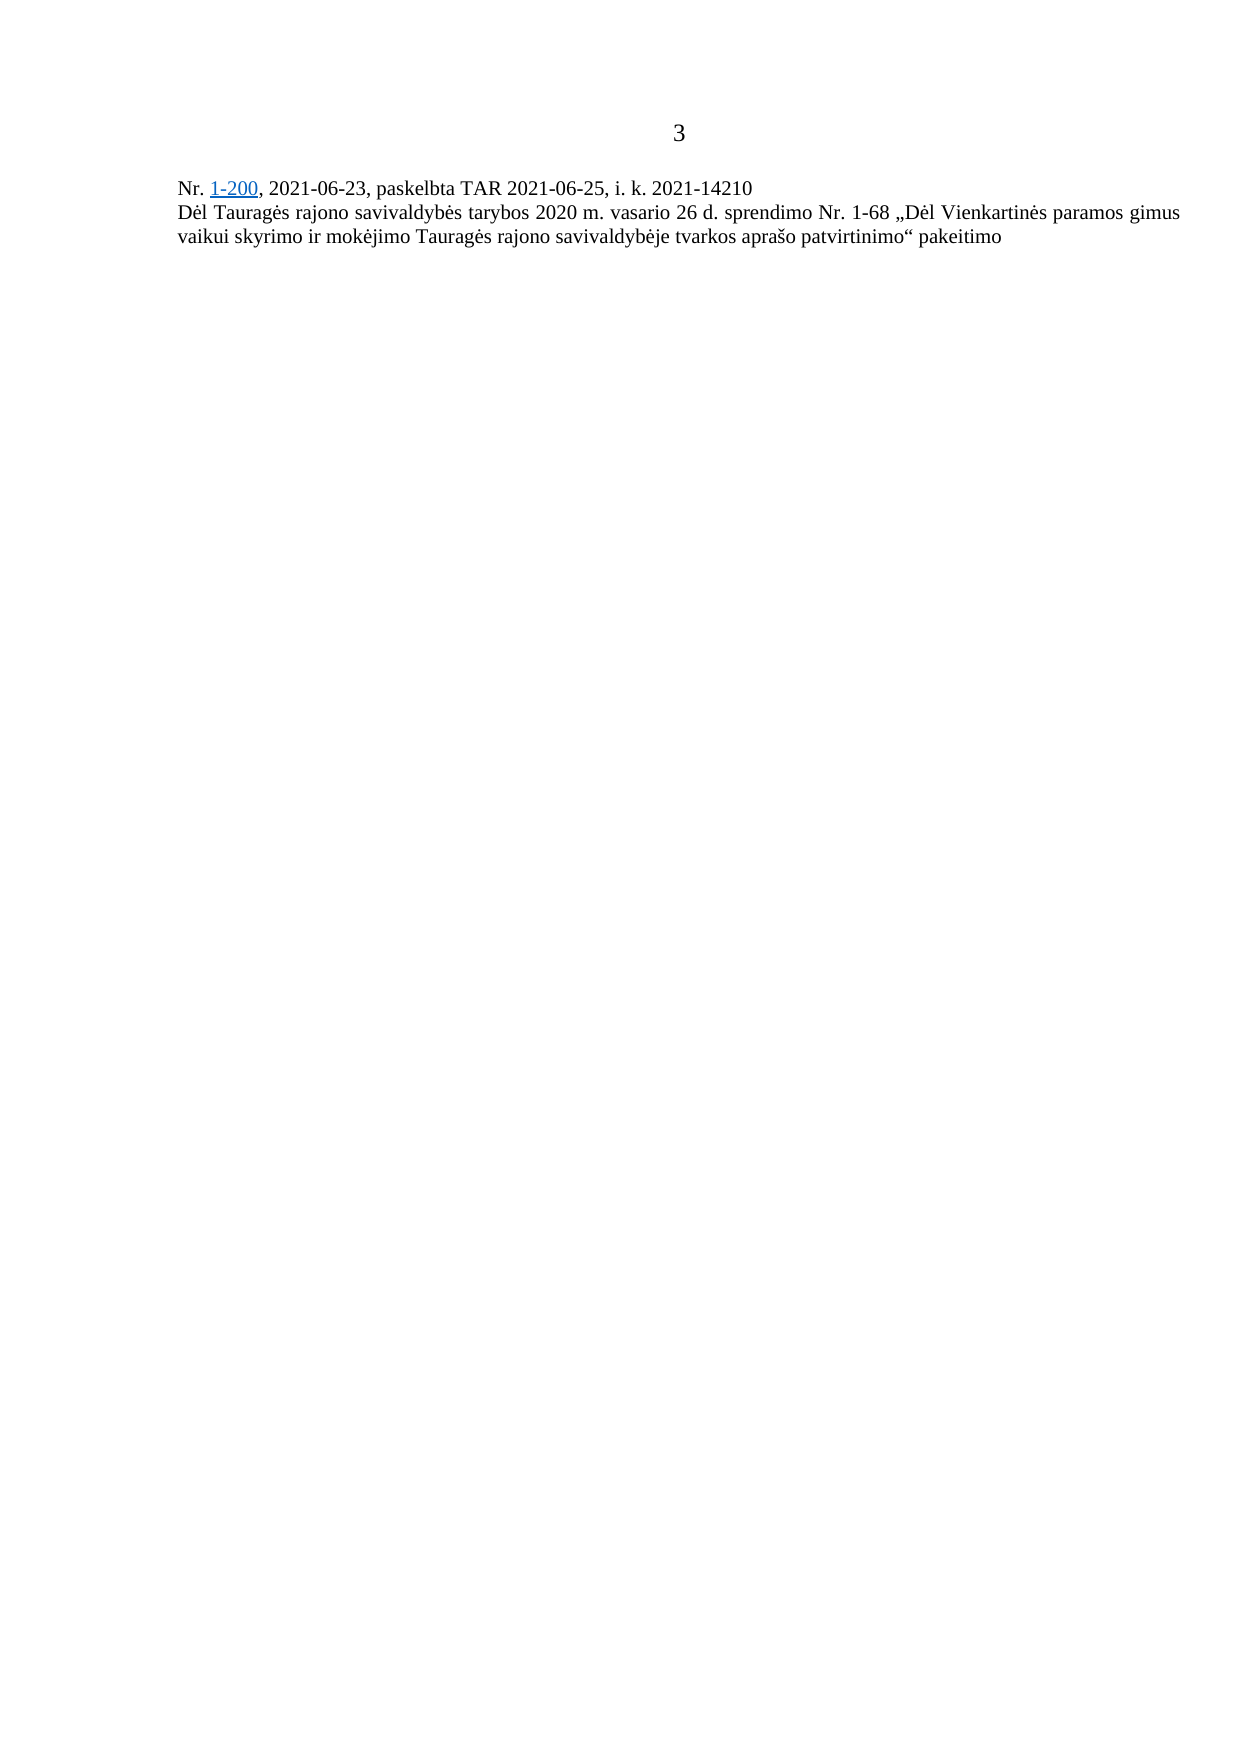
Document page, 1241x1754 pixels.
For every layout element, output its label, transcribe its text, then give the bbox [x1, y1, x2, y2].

text Nr. 1-200, 2021-06-23, paskelbta TAR 2021-06-25, i. k. 2021-14210 [177, 176, 1181, 200]
text Dėl Tauragės rajono savivaldybės tarybos 2020 m. vasario 26 d. sprendimo Nr. 1-68 „Dėl Vienkartinės paramos gimus vaikui skyrimo ir mokėjimo Tauragės rajono savivaldybėje tvarkos aprašo patvirtinimo“ pakeitimo [177, 200, 1181, 248]
